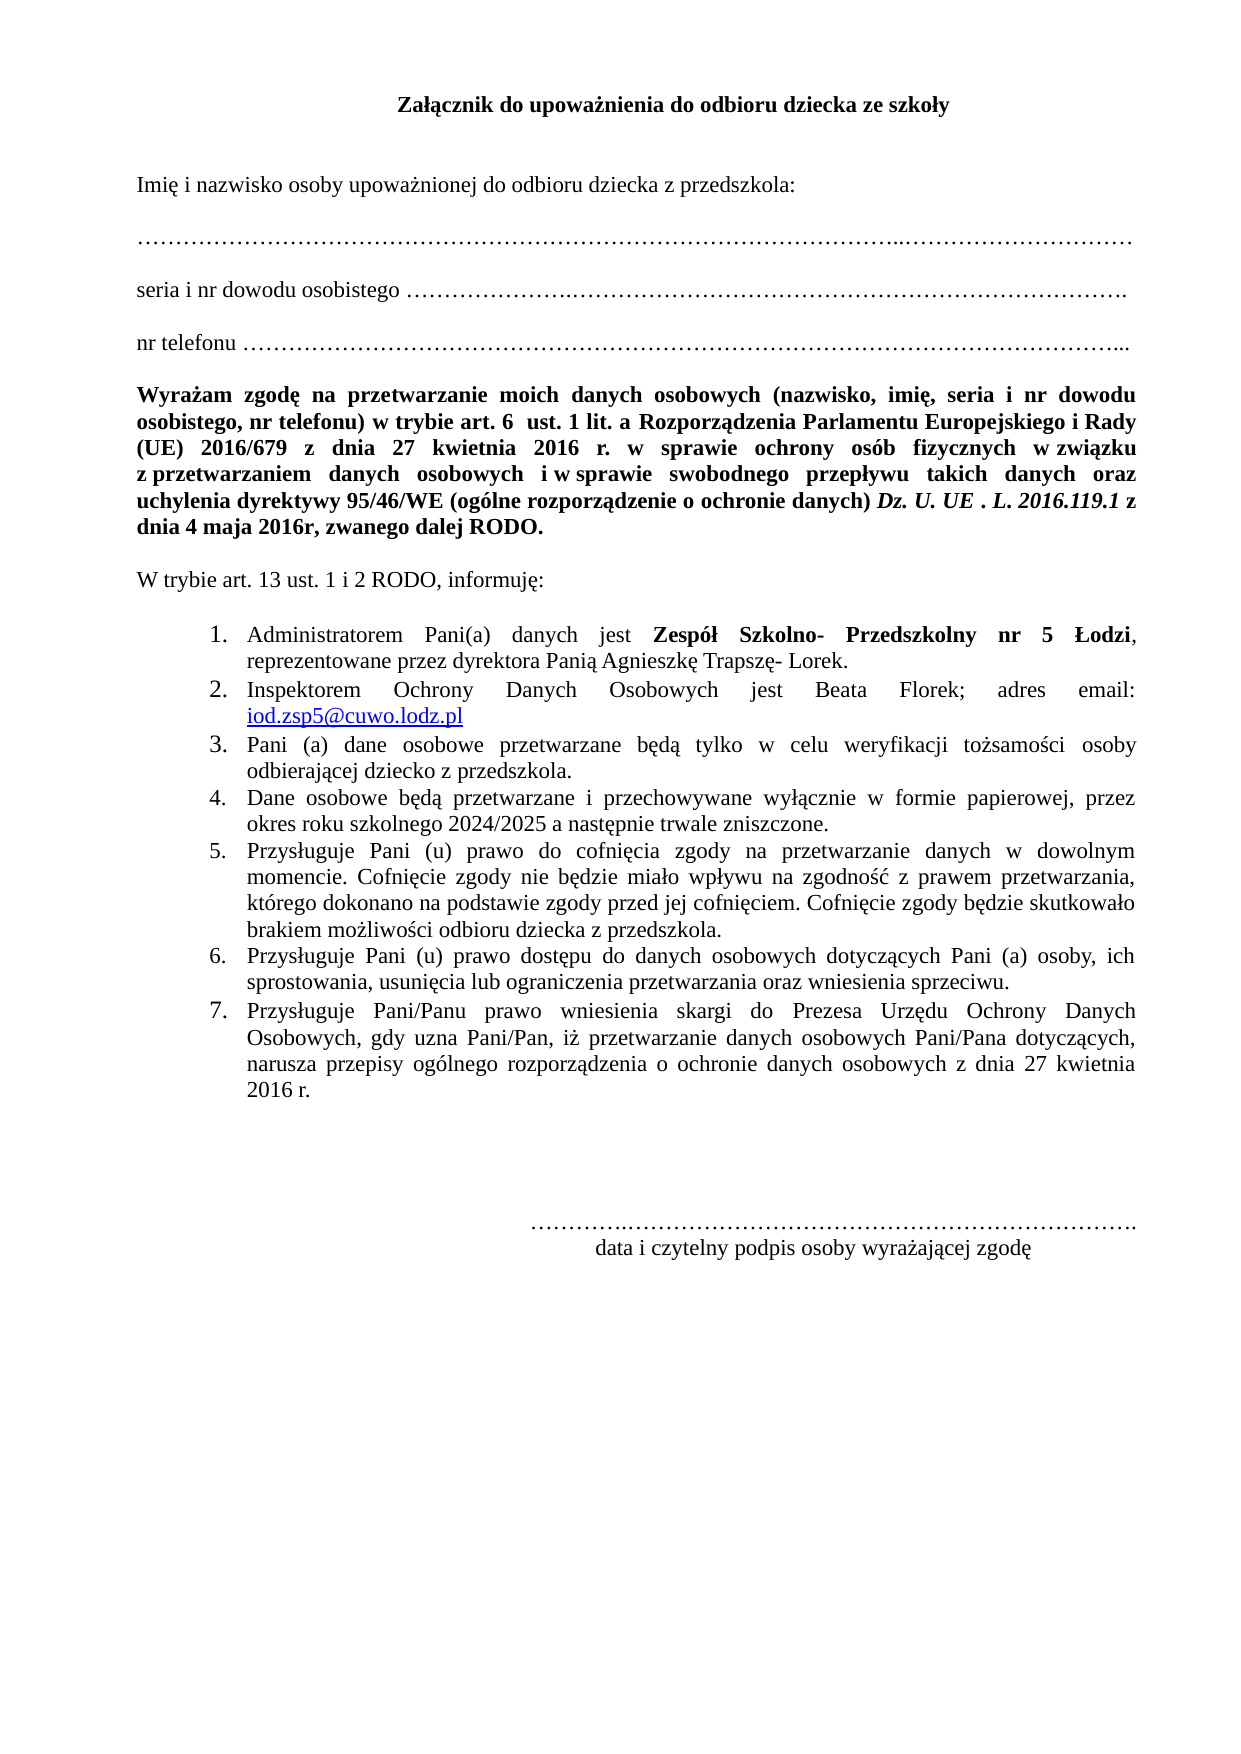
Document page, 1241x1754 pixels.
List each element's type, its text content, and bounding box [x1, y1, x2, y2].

text ………………………………………………………………………………………..………………………… [136, 223, 1137, 250]
text W trybie art. 13 ust. 1 i 2 RODO, informuję: [136, 566, 1137, 592]
list Administratorem Pani(a) danych jest Zespół Szkolno- Przedszkolny nr 5 Łodzi, reprezentowane przez dyrektora Panią Agnieszkę Trapszę- Lorek. [209, 619, 1137, 674]
text Załącznik do upoważnienia do odbioru dziecka ze szkoły [210, 92, 1137, 118]
list Przysługuje Pani (u) prawo do cofnięcia zgody na przetwarzanie danych w dowolnym momencie. Cofnięcie zgody nie będzie miało wpływu na zgodność z prawem przetwarzania, którego dokonano na podstawie zgody przed jej cofnięciem. Cofnięcie zgody będzie skutkowało brakiem możliwości odbioru dziecka z przedszkola. [209, 837, 1137, 942]
list Dane osobowe będą przetwarzane i przechowywane wyłącznie w formie papierowej, przez okres roku szkolnego 2024/2025 a następnie trwale zniszczone. [209, 784, 1137, 837]
text nr telefonu ……………………………………………………………………………………………………... [136, 329, 1137, 355]
list Przysługuje Pani/Panu prawo wniesienia skargi do Prezesa Urzędu Ochrony Danych Osobowych, gdy uzna Pani/Pan, iż przetwarzanie danych osobowych Pani/Pana dotyczących, narusza przepisy ogólnego rozporządzenia o ochronie danych osobowych z dnia 27 kwietnia 2016 r. [209, 995, 1137, 1103]
text Wyrażam zgodę na przetwarzanie moich danych osobowych (nazwisko, imię, seria i nr dowodu osobistego, nr telefonu) w trybie art. 6 ust. 1 lit. a Rozporządzenia Parlamentu Europejskiego i Rady (UE) 2016/679 z dnia 27 kwietnia 2016 r. w sprawie ochrony osób fizycznych w związku z przetwarzaniem danych osobowych i w sprawie swobodnego przepływu takich danych oraz uchylenia dyrektywy 95/46/WE (ogólne rozporządzenie o ochronie danych) Dz. U. UE . L. 2016.119.1 z dnia 4 maja 2016r, zwanego dalej RODO. [136, 381, 1137, 539]
text ………….…………………………………………………………. [136, 1208, 1137, 1234]
text Imię i nazwisko osoby upoważnionej do odbioru dziecka z przedszkola: [136, 171, 1137, 197]
text data i czytelny podpis osoby wyrażającej zgodę [136, 1234, 1137, 1261]
text seria i nr dowodu osobistego ………………….………………………………………………………………. [136, 276, 1137, 302]
list Pani (a) dane osobowe przetwarzane będą tylko w celu weryfikacji tożsamości osoby odbierającej dziecko z przedszkola. [209, 729, 1137, 784]
list Przysługuje Pani (u) prawo dostępu do danych osobowych dotyczących Pani (a) osoby, ich sprostowania, usunięcia lub ograniczenia przetwarzania oraz wniesienia sprzeciwu. [209, 942, 1137, 995]
list Inspektorem Ochrony Danych Osobowych jest Beata Florek; adres email: iod.zsp5@cuwo.lodz.pl [209, 674, 1137, 729]
